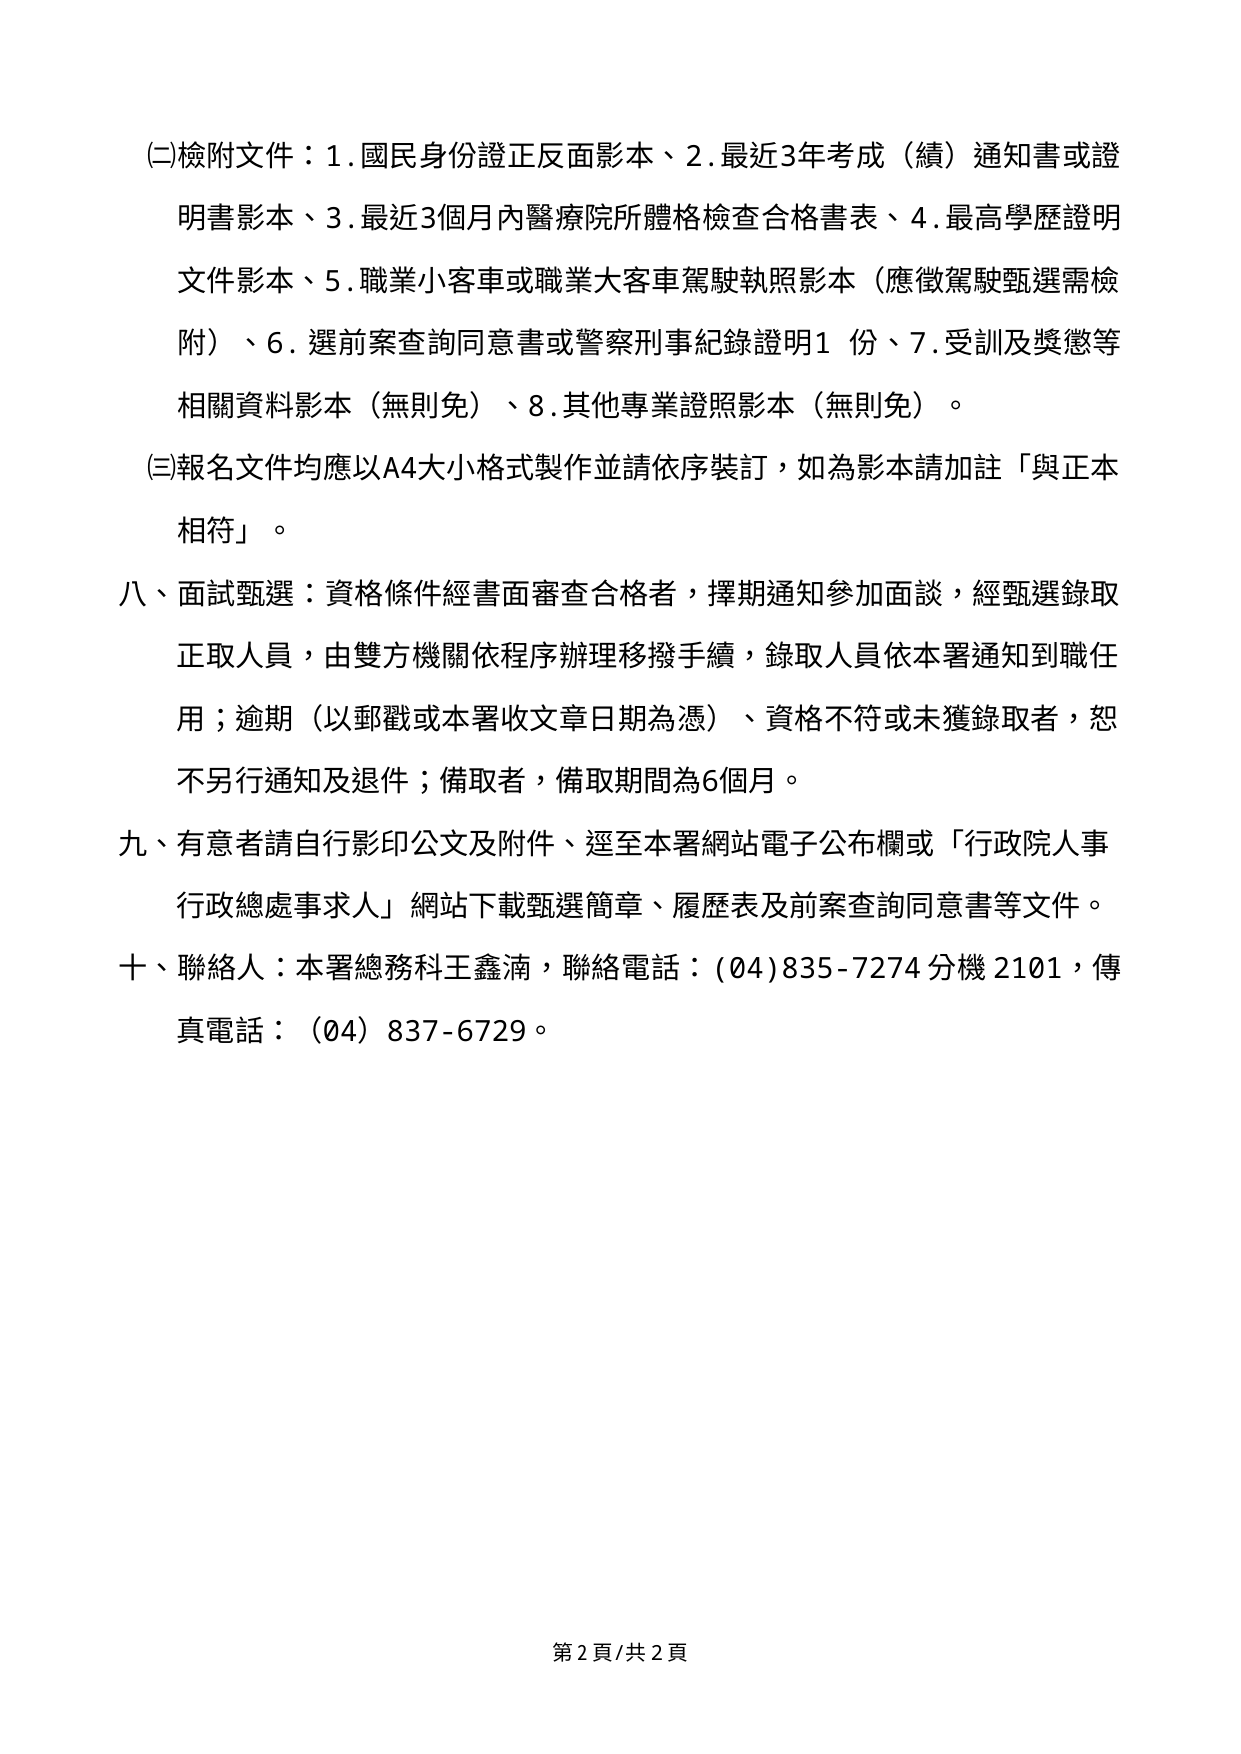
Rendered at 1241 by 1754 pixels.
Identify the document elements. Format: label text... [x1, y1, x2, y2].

text 八、面試甄選：資格條件經書面審查合格者，擇期通知參加面談，經甄選錄取正取人員，由雙方機關依程序辦理移撥手續，錄取人員依本署通知到職任用；逾期（以郵戳或本署收文章日期為憑）、資格不符或未獲錄取者，恕不另行通知及退件；備取者，備取期間為6個月。 [118, 550, 1122, 800]
text ㈢報名文件均應以A4大小格式製作並請依序裝訂，如為影本請加註「與正本相符」。 [147, 425, 1122, 550]
text 十、聯絡人：本署總務科王鑫湳，聯絡電話：(04)835-7274分機2101，傳真電話：（04）837-6729。 [118, 925, 1122, 1050]
text ㈡檢附文件：1.國民身份證正反面影本、2.最近3年考成（績）通知書或證明書影本、3.最近3個月內醫療院所體格檢查合格書表、4.最高學歷證明文件影本、5.職業小客車或職業大客車駕駛執照影本（應徵駕駛甄選需檢附）、6. 選前案查詢同意書或警察刑事紀錄證明1 份、7.受訓及獎懲等相關資料影本（無則免）、8.其他專業證照影本（無則免）。 [147, 112, 1122, 425]
text 九、有意者請自行影印公文及附件、逕至本署網站電子公布欄或「行政院人事行政總處事求人」網站下載甄選簡章、履歷表及前案查詢同意書等文件。 [118, 800, 1122, 925]
